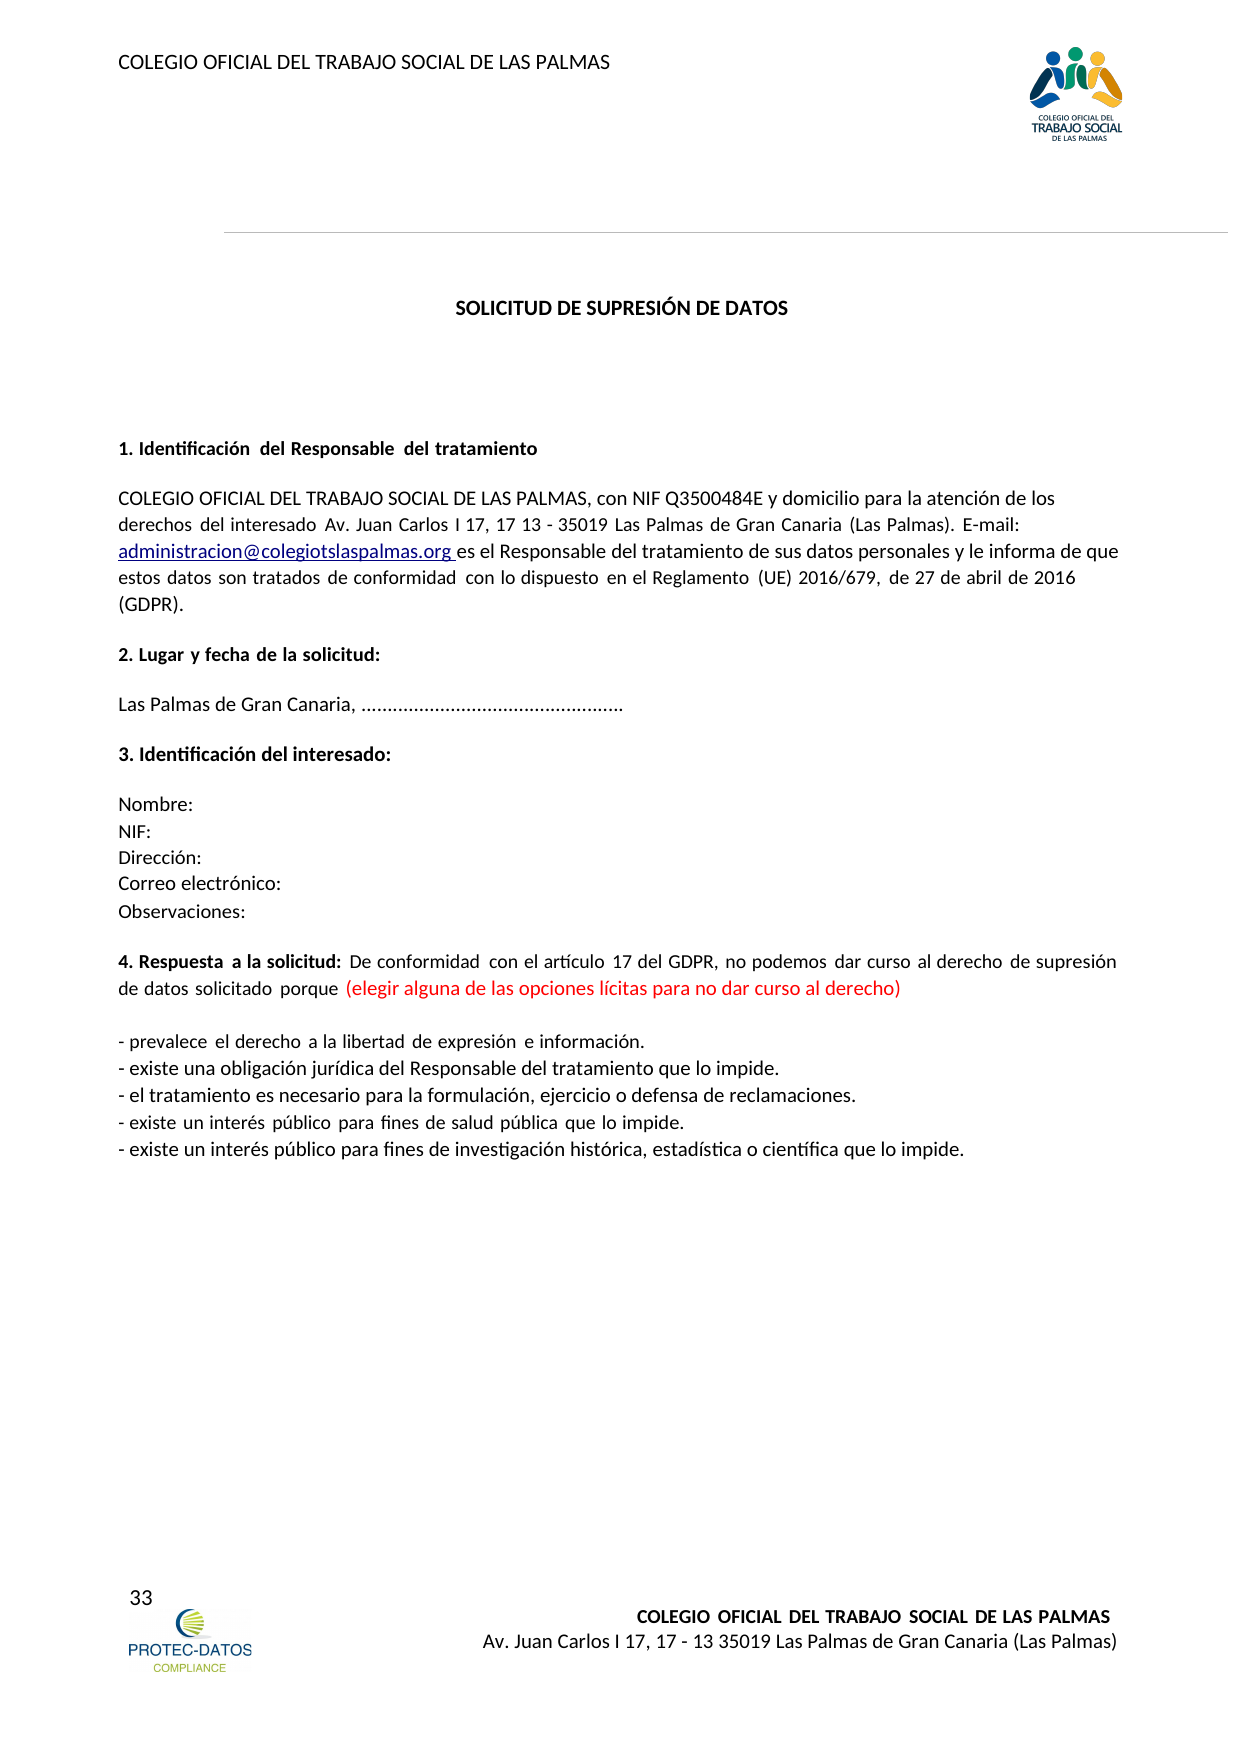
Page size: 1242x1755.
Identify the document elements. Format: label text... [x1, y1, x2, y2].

text 2. Lugar y fecha de la solicitud: [118, 642, 1137, 666]
text Observaciones: [118, 899, 1137, 923]
text Correo electrónico: [118, 872, 1137, 897]
text - existe una obligación jurídica del Responsable del tratamiento que lo impide. [118, 1055, 1137, 1081]
text 4. Respuesta a la solicitud: De conformidad con el artículo 17 del GDPR, no podemos dar curso al derecho de supresión de datos solicitado porque (elegir alguna de las opciones lícitas para no dar curso al derecho) [118, 949, 1126, 1000]
text 3. Identificación del interesado: [118, 741, 1137, 766]
text 1. Identificación del Responsable del tratamiento [118, 436, 1137, 460]
text - existe un interés público para fines de salud pública que lo impide. [118, 1110, 1137, 1134]
text Nombre: NIF: Dirección: [118, 791, 209, 869]
text - el tratamiento es necesario para la formulación, ejercicio o defensa de reclamaciones. [118, 1082, 1137, 1107]
text - prevalece el derecho a la libertad de expresión e información. [118, 1029, 1137, 1053]
text COLEGIO OFICIAL DEL TRABAJO SOCIAL DE LAS PALMAS, con NIF Q3500484E y domicilio para la atención de los derechos del interesado Av. Juan Carlos I 17, 17 13 - 35019 Las Palmas de Gran Canaria (Las Palmas). E-mail: administracion@colegiotslaspalmas.org es el Responsable del tratamiento de sus datos personales y le informa de que estos datos son tratados de conformidad con lo dispuesto en el Reglamento (UE) 2016/679, de 27 de abril de 2016 (GDPR). [118, 485, 1119, 617]
text Las Palmas de Gran Canaria, .................................................. [118, 691, 1137, 716]
text Respuesta negativa a la solicitud (por motivos lícitos) [358, 233, 886, 261]
text [358, 196, 886, 232]
text - existe un interés público para fines de investigación histórica, estadística o científica que lo impide. [118, 1136, 1137, 1161]
text SOLICITUD DE SUPRESIÓN DE DATOS [450, 294, 794, 321]
